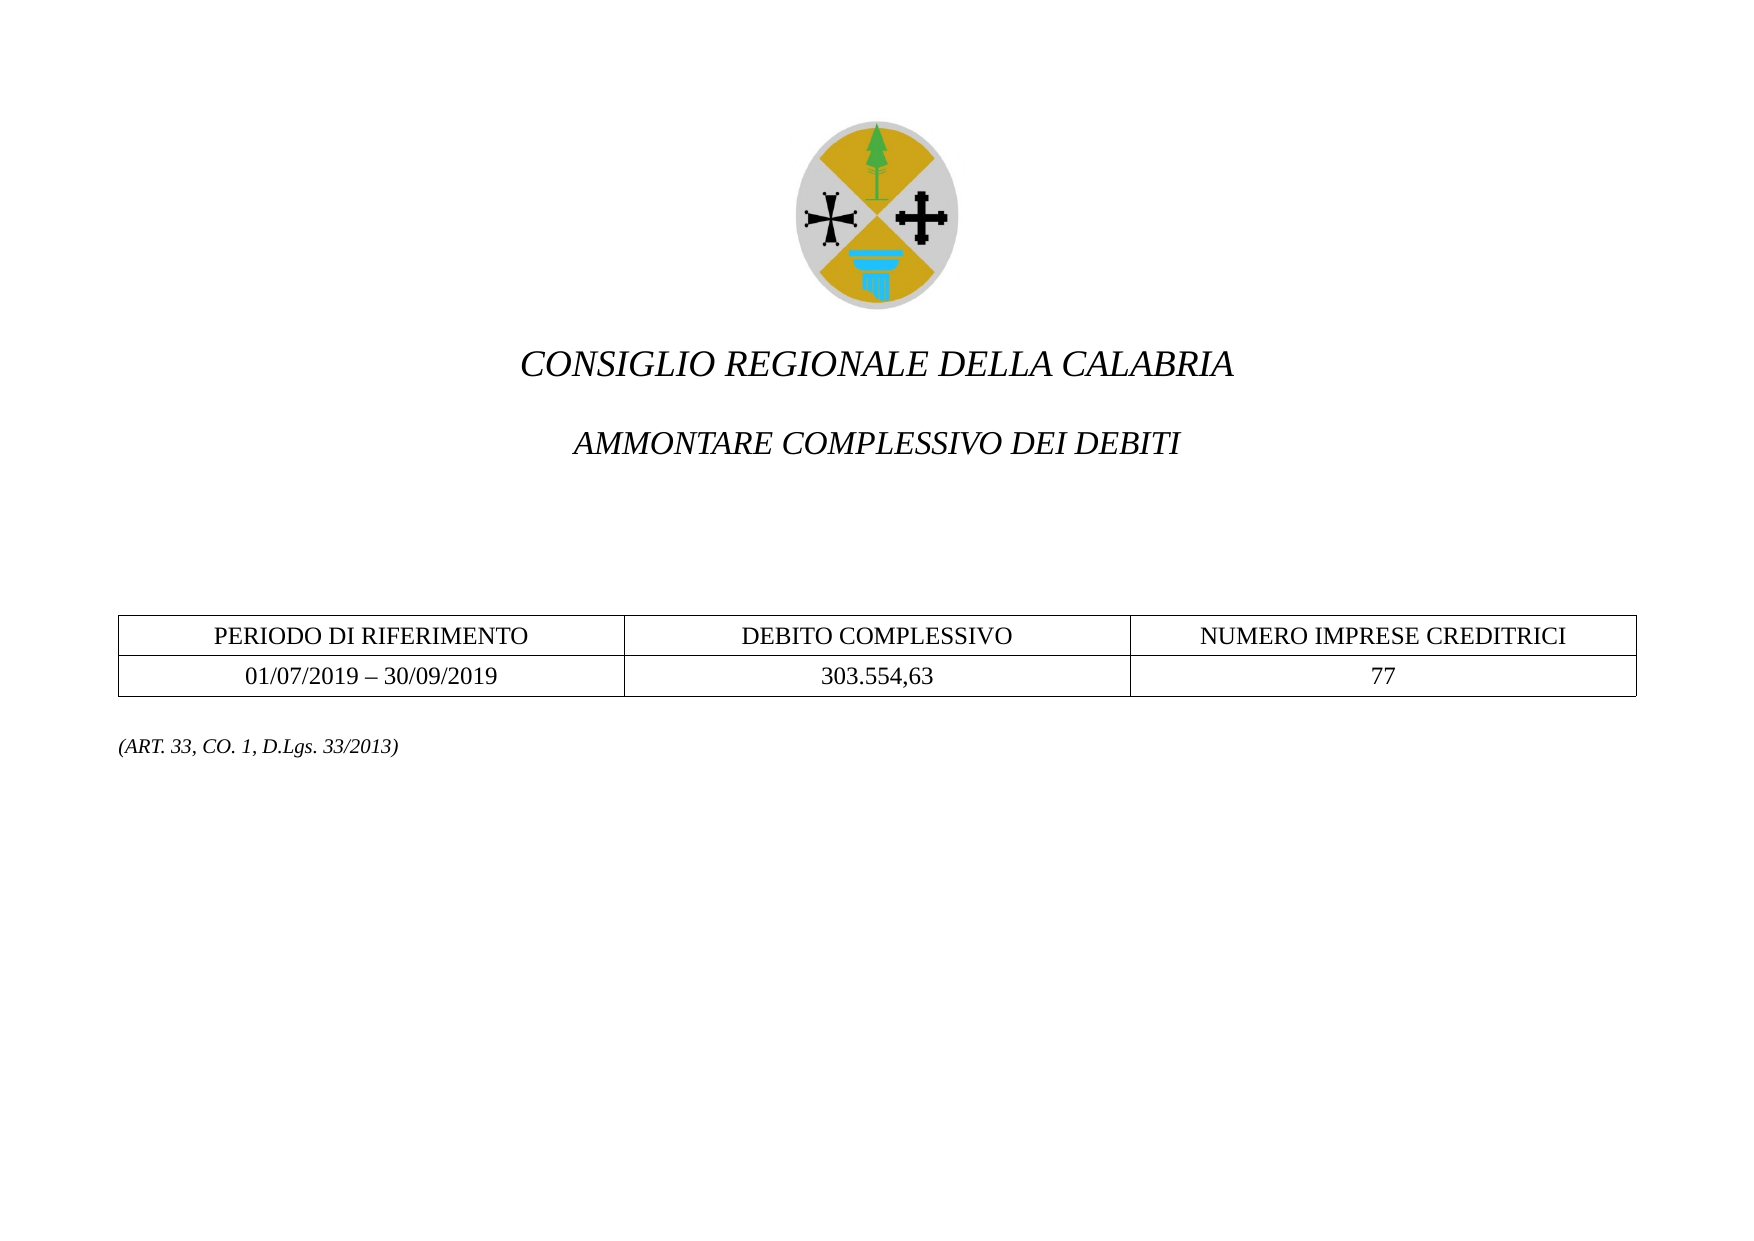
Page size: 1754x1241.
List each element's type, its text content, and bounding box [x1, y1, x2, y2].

table_header DEBITO COMPLESSIVO [625, 616, 1130, 655]
picture [790, 118, 964, 313]
text (ART. 33, CO. 1, D.Lgs. 33/2013) [118, 734, 1636, 758]
table_cell 77 [1131, 656, 1636, 696]
table_cell 01/07/2019 – 30/09/2019 [119, 656, 624, 696]
table_cell 303.554,63 [625, 656, 1130, 696]
text AMMONTARE COMPLESSIVO DEI DEBITI [118, 423, 1636, 462]
table_header PERIODO DI RIFERIMENTO [119, 616, 624, 655]
text CONSIGLIO REGIONALE DELLA CALABRIA [118, 342, 1636, 385]
table_header NUMERO IMPRESE CREDITRICI [1131, 616, 1636, 655]
